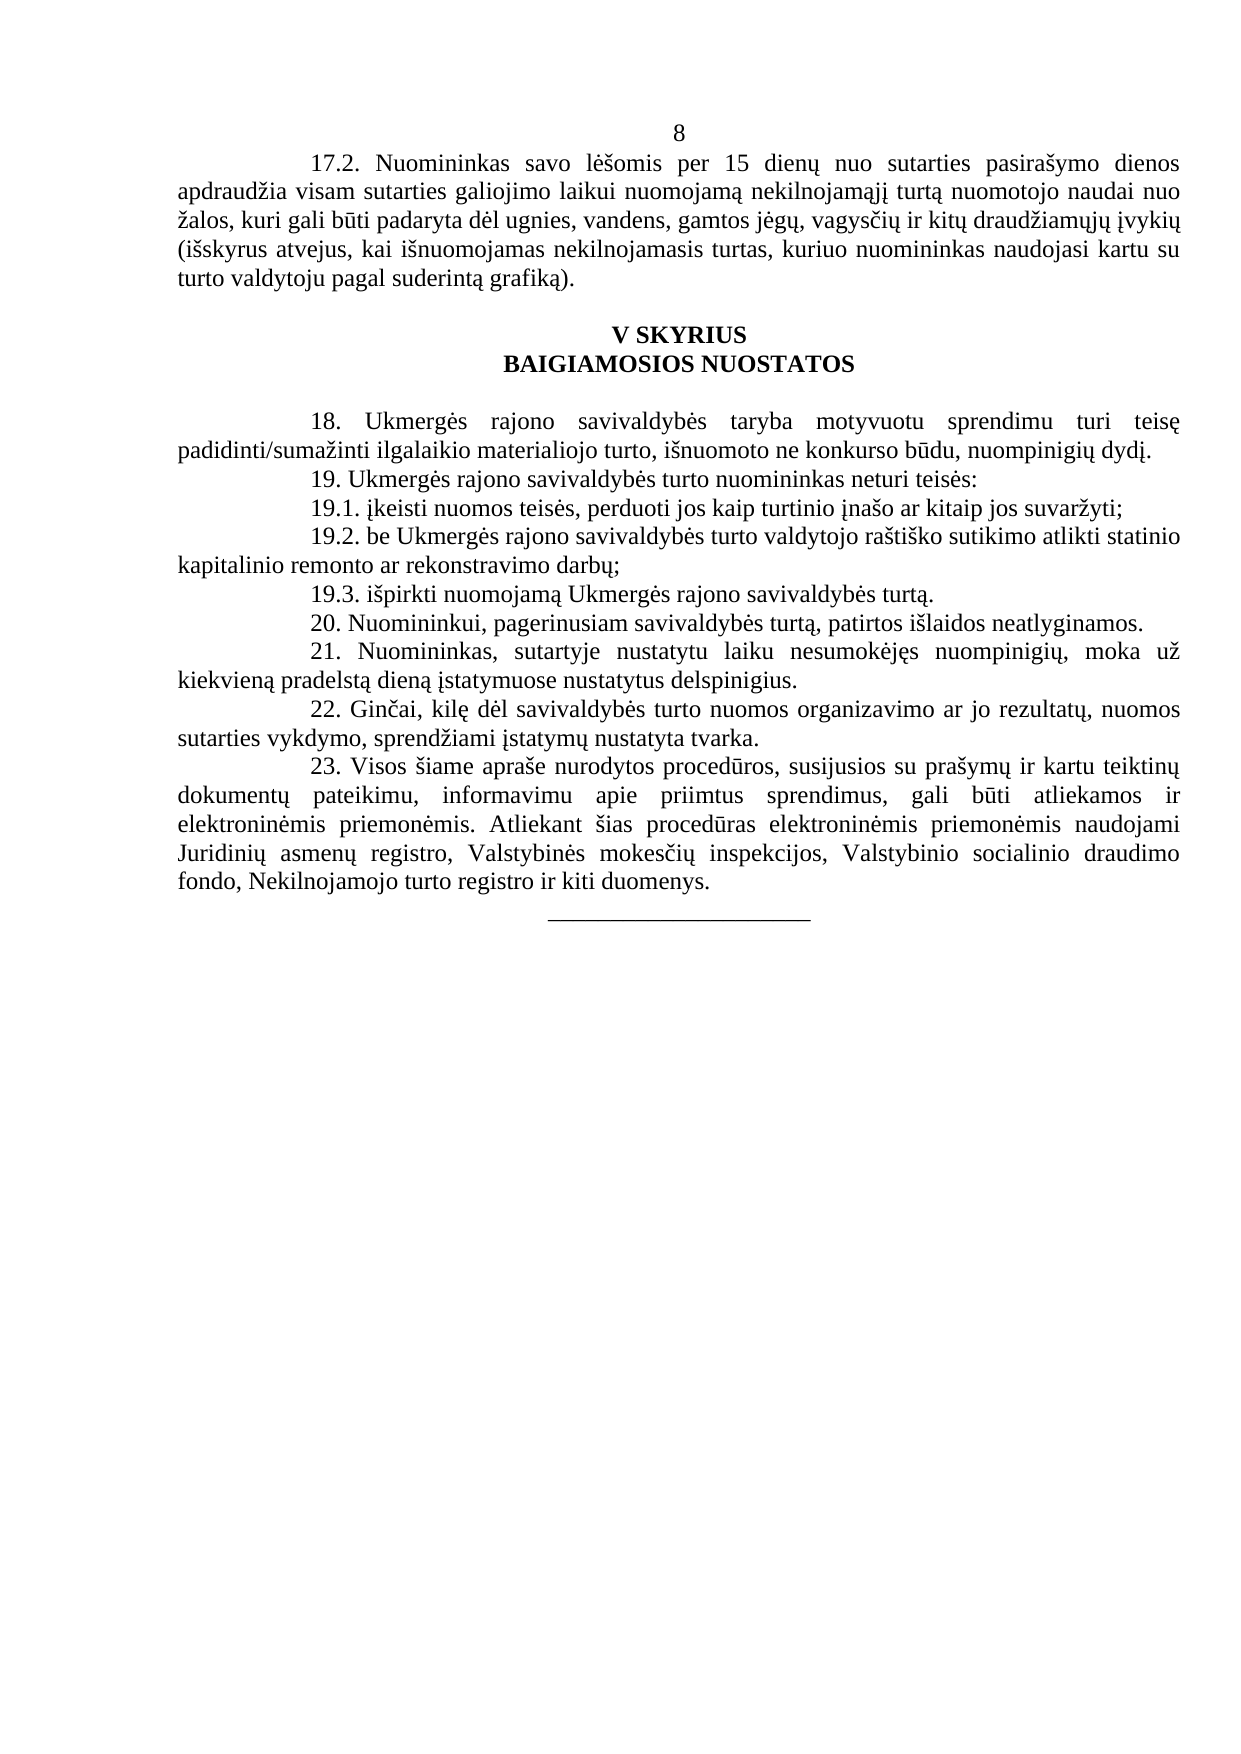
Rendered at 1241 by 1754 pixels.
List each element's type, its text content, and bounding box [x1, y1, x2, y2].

text 18. Ukmergės rajono savivaldybės taryba motyvuotu sprendimu turi teisę padidinti/sumažinti ilgalaikio materialiojo turto, išnuomoto ne konkurso būdu, nuompinigių dydį. [177, 406, 1181, 464]
text V SKYRIUS [177, 320, 1181, 349]
text 19.3. išpirkti nuomojamą Ukmergės rajono savivaldybės turtą. [177, 579, 1181, 608]
text 17.2. Nuomininkas savo lėšomis per 15 dienų nuo sutarties pasirašymo dienos apdraudžia visam sutarties galiojimo laikui nuomojamą nekilnojamąjį turtą nuomotojo naudai nuo žalos, kuri gali būti padaryta dėl ugnies, vandens, gamtos jėgų, vagysčių ir kitų draudžiamųjų įvykių (išskyrus atvejus, kai išnuomojamas nekilnojamasis turtas, kuriuo nuomininkas naudojasi kartu su turto valdytoju pagal suderintą grafiką). [177, 148, 1181, 291]
text 23. Visos šiame apraše nurodytos procedūros, susijusios su prašymų ir kartu teiktinų dokumentų pateikimu, informavimu apie priimtus sprendimus, gali būti atliekamos ir elektroninėmis priemonėmis. Atliekant šias procedūras elektroninėmis priemonėmis naudojami Juridinių asmenų registro, Valstybinės mokesčių inspekcijos, Valstybinio socialinio draudimo fondo, Nekilnojamojo turto registro ir kiti duomenys. [177, 751, 1181, 895]
text 19.1. įkeisti nuomos teisės, perduoti jos kaip turtinio įnašo ar kitaip jos suvaržyti; [177, 493, 1181, 521]
text _____________________ [177, 895, 1181, 924]
text 21. Nuomininkas, sutartyje nustatytu laiku nesumokėjęs nuompinigių, moka už kiekvieną pradelstą dieną įstatymuose nustatytus delspinigius. [177, 636, 1181, 694]
text 19.2. be Ukmergės rajono savivaldybės turto valdytojo raštiško sutikimo atlikti statinio kapitalinio remonto ar rekonstravimo darbų; [177, 521, 1181, 579]
text 22. Ginčai, kilę dėl savivaldybės turto nuomos organizavimo ar jo rezultatų, nuomos sutarties vykdymo, sprendžiami įstatymų nustatyta tvarka. [177, 694, 1181, 751]
text BAIGIAMOSIOS NUOSTATOS [177, 349, 1181, 378]
text 19. Ukmergės rajono savivaldybės turto nuomininkas neturi teisės: [177, 464, 1181, 493]
text 20. Nuomininkui, pagerinusiam savivaldybės turtą, patirtos išlaidos neatlyginamos. [177, 608, 1181, 636]
